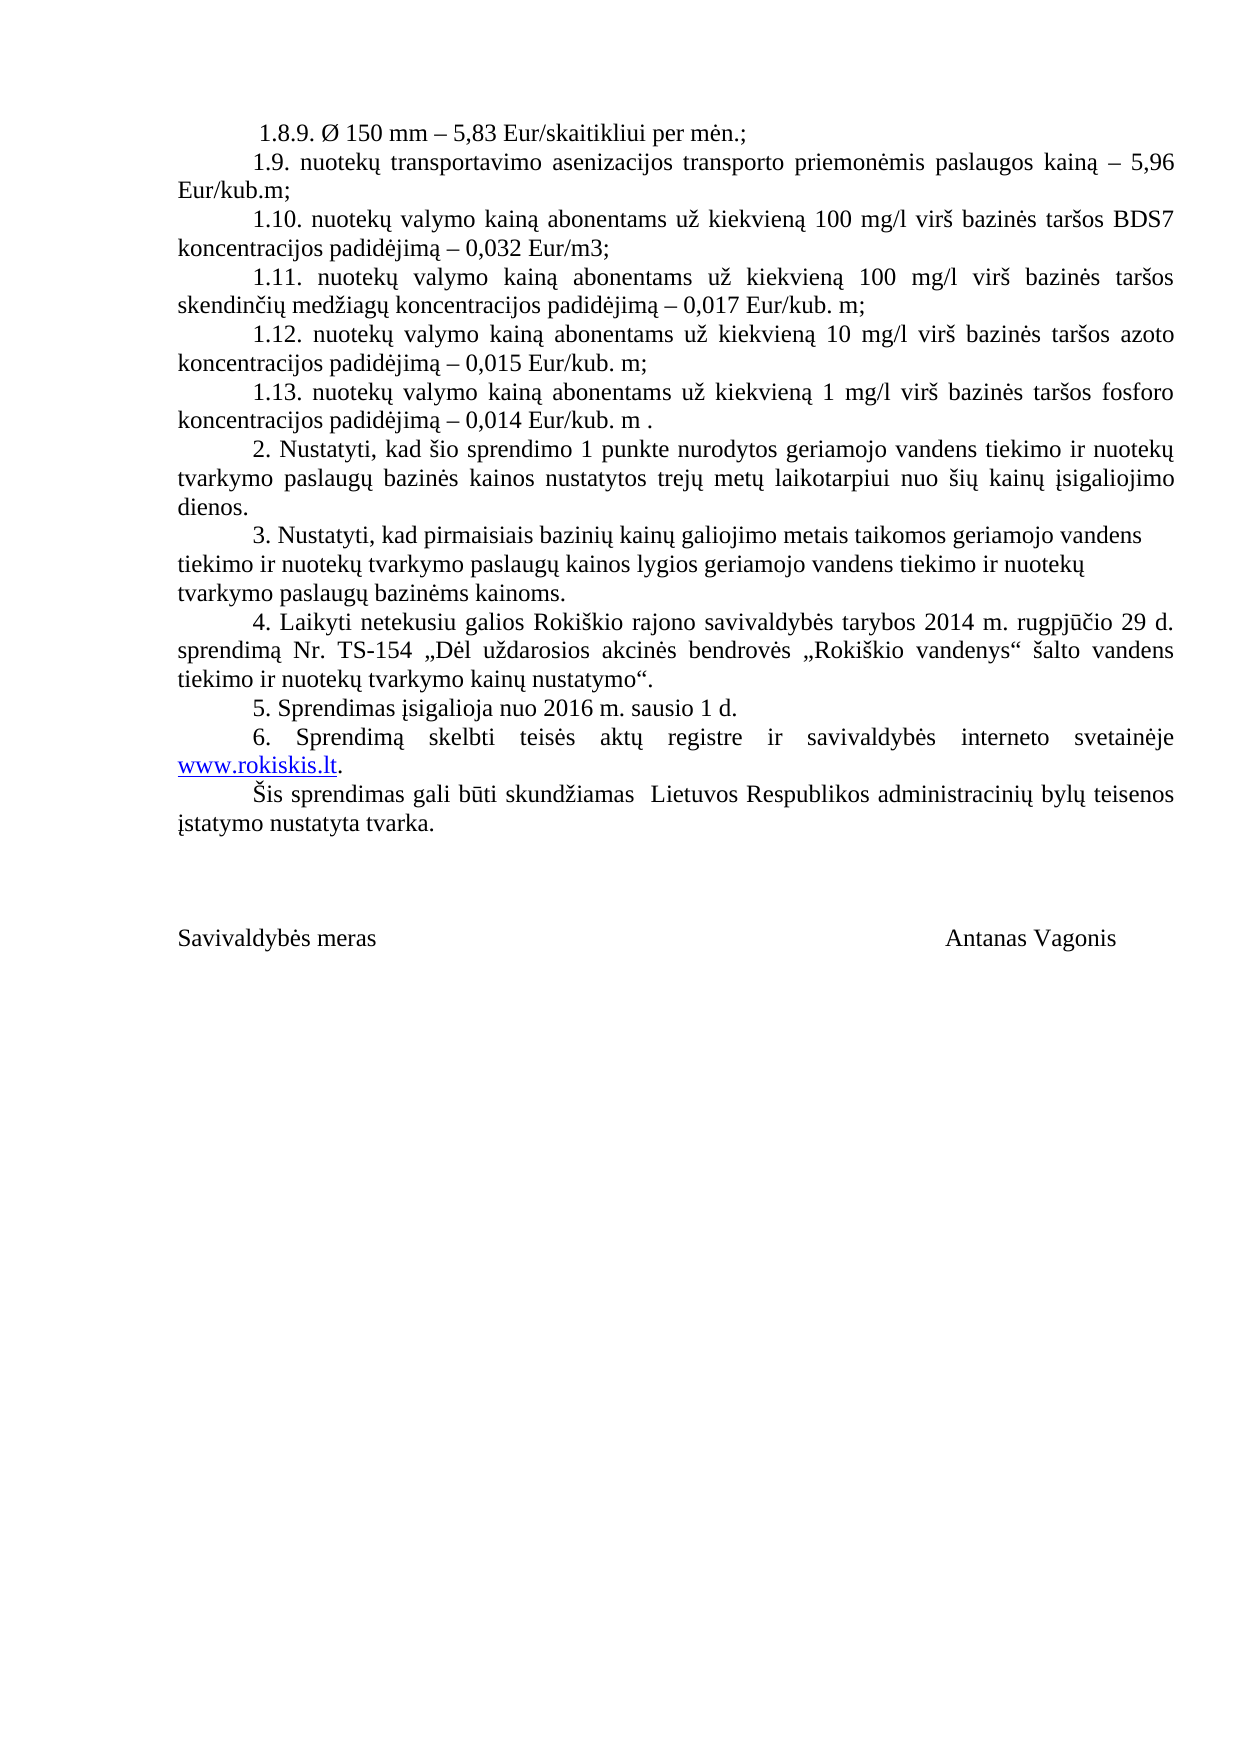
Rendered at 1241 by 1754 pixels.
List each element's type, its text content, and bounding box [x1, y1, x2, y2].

text 1.9. nuotekų transportavimo asenizacijos transporto priemonėmis paslaugos kainą – 5,96 Eur/kub.m; [177, 147, 1175, 204]
text 5. Sprendimas įsigalioja nuo 2016 m. sausio 1 d. [177, 693, 1175, 722]
text 1.8.9. Ø 150 mm – 5,83 Eur/skaitikliui per mėn.; [233, 118, 1175, 147]
text 6. Sprendimą skelbti teisės aktų registre ir savivaldybės interneto svetainėje www.rokiskis.lt. [177, 722, 1175, 779]
text 1.13. nuotekų valymo kainą abonentams už kiekvieną 1 mg/l virš bazinės taršos fosforo koncentracijos padidėjimą – 0,014 Eur/kub. m . [177, 377, 1175, 434]
text 1.11. nuotekų valymo kainą abonentams už kiekvieną 100 mg/l virš bazinės taršos skendinčių medžiagų koncentracijos padidėjimą – 0,017 Eur/kub. m; [177, 262, 1175, 319]
text Savivaldybės meras Antanas Vagonis [177, 923, 1175, 952]
text 1.12. nuotekų valymo kainą abonentams už kiekvieną 10 mg/l virš bazinės taršos azoto koncentracijos padidėjimą – 0,015 Eur/kub. m; [177, 319, 1175, 377]
text 4. Laikyti netekusiu galios Rokiškio rajono savivaldybės tarybos 2014 m. rugpjūčio 29 d. sprendimą Nr. TS-154 „Dėl uždarosios akcinės bendrovės „Rokiškio vandenys“ šalto vandens tiekimo ir nuotekų tvarkymo kainų nustatymo“. [177, 607, 1175, 693]
text 1.10. nuotekų valymo kainą abonentams už kiekvieną 100 mg/l virš bazinės taršos BDS7 koncentracijos padidėjimą – 0,032 Eur/m3; [177, 204, 1175, 262]
text 3. Nustatyti, kad pirmaisiais bazinių kainų galiojimo metais taikomos geriamojo vandens tiekimo ir nuotekų tvarkymo paslaugų kainos lygios geriamojo vandens tiekimo ir nuotekų tvarkymo paslaugų bazinėms kainoms. [177, 521, 1175, 607]
text Šis sprendimas gali būti skundžiamas Lietuvos Respublikos administracinių bylų teisenos įstatymo nustatyta tvarka. [177, 779, 1175, 837]
text 2. Nustatyti, kad šio sprendimo 1 punkte nurodytos geriamojo vandens tiekimo ir nuotekų tvarkymo paslaugų bazinės kainos nustatytos trejų metų laikotarpiui nuo šių kainų įsigaliojimo dienos. [177, 434, 1175, 521]
